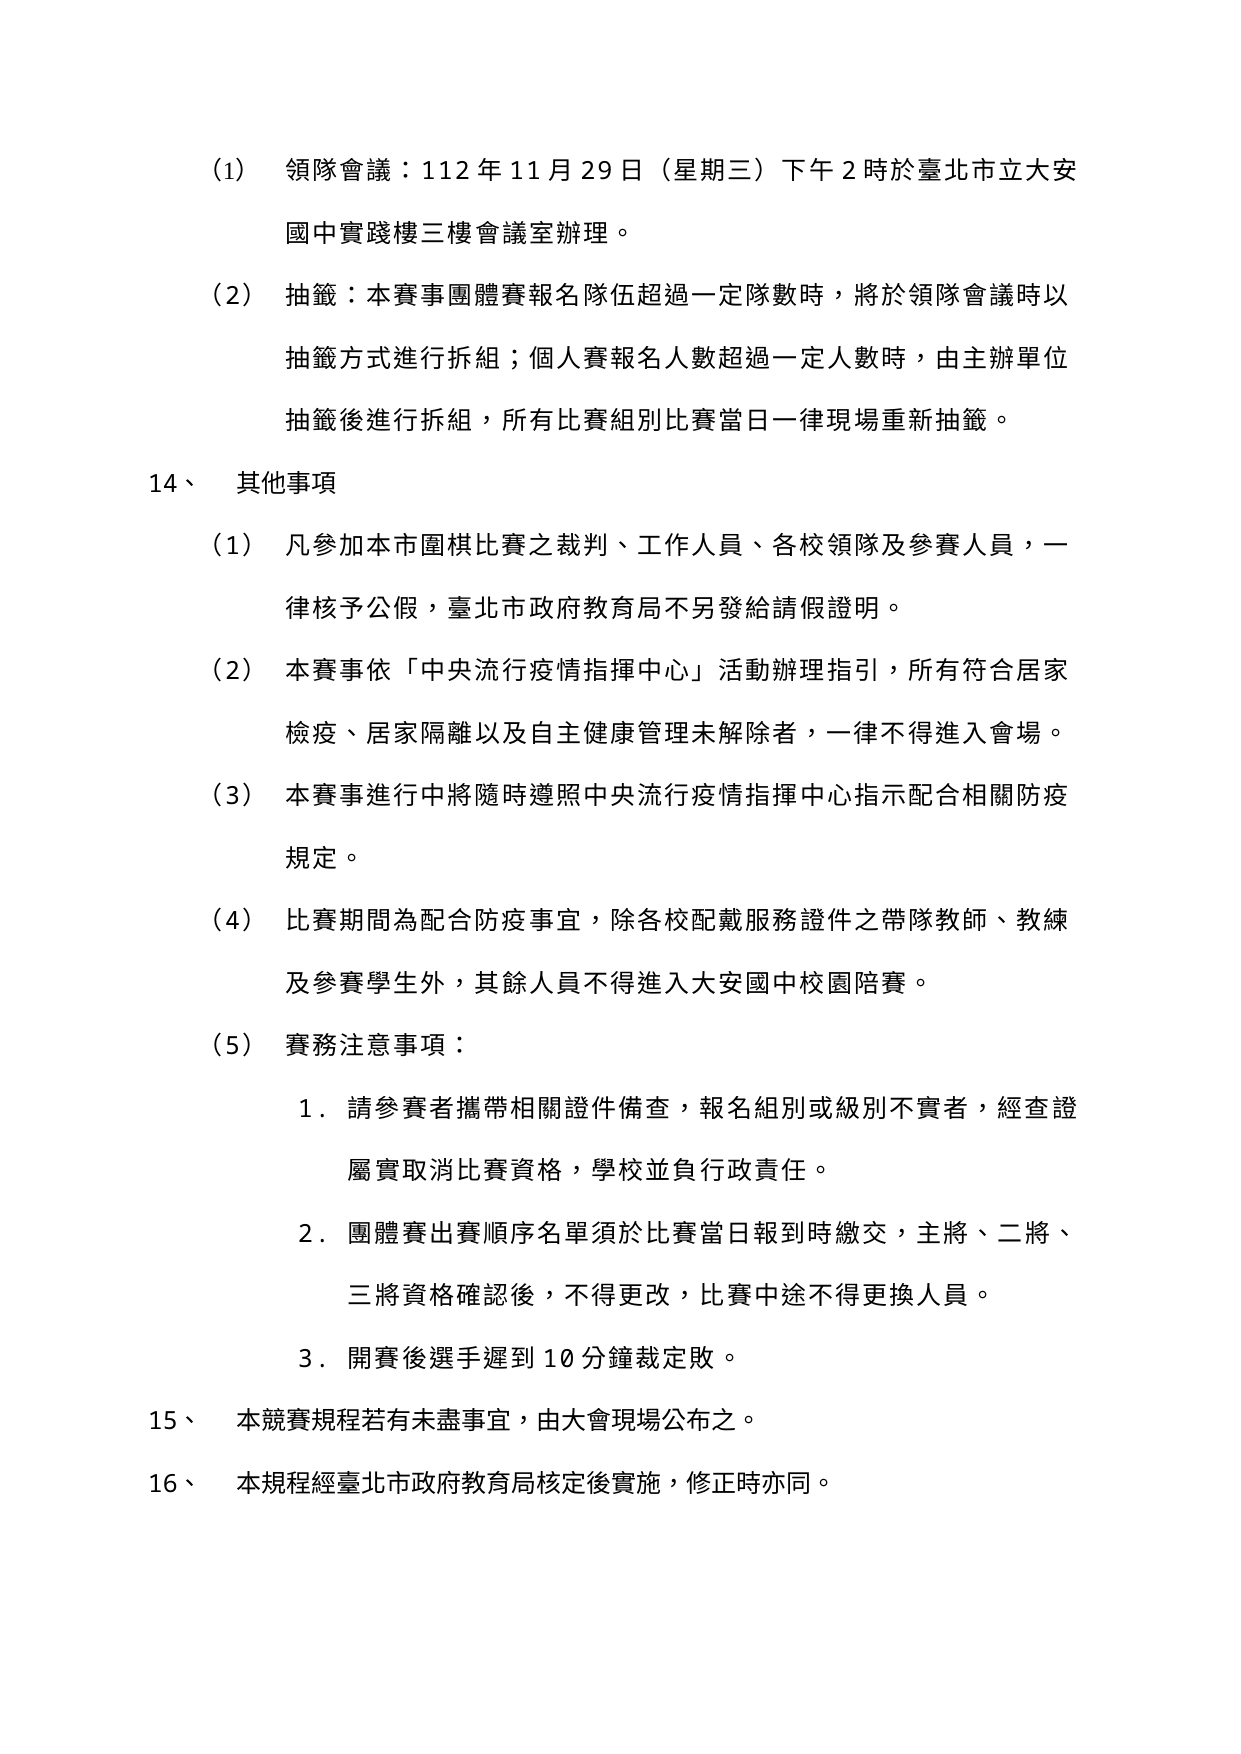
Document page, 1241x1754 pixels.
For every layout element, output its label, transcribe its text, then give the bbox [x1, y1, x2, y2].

list 請參賽者攜帶相關證件備查，報名組別或級別不實者，經查證屬實取消比賽資格，學校並負行政責任。 [298, 1064, 1092, 1189]
list 其他事項 [148, 439, 1092, 502]
list 本賽事進行中將隨時遵照中央流行疫情指揮中心指示配合相關防疫 規定。 [198, 752, 1092, 877]
list 本賽事依「中央流行疫情指揮中心」活動辦理指引，所有符合居家 檢疫、居家隔離以及自主健康管理未解除者，一律不得進入會場。 [198, 627, 1092, 752]
list 賽務注意事項： [198, 1002, 1092, 1064]
list 抽籤：本賽事團體賽報名隊伍超過一定隊數時，將於領隊會議時以抽籤方式進行拆組；個人賽報名人數超過一定人數時，由主辦單位抽籤後進行拆組，所有比賽組別比賽當日一律現場重新抽籤。 [198, 252, 1092, 439]
list 團體賽出賽順序名單須於比賽當日報到時繳交，主將、二將、三將資格確認後，不得更改，比賽中途不得更換人員。 [298, 1189, 1092, 1314]
list 本競賽規程若有未盡事宜，由大會現場公布之。 [148, 1377, 1092, 1439]
list 領隊會議：112年11月29日（星期三）下午2時於臺北市立大安國中實踐樓三樓會議室辦理。 [198, 127, 1092, 252]
list 開賽後選手遲到10分鐘裁定敗。 [298, 1314, 1092, 1377]
list 凡參加本市圍棋比賽之裁判、工作人員、各校領隊及參賽人員，一律核予公假，臺北市政府教育局不另發給請假證明。 [198, 502, 1092, 627]
list 本規程經臺北市政府教育局核定後實施，修正時亦同。 [148, 1439, 1092, 1502]
list 比賽期間為配合防疫事宜，除各校配戴服務證件之帶隊教師、教練及參賽學生外，其餘人員不得進入大安國中校園陪賽。 [198, 877, 1092, 1002]
